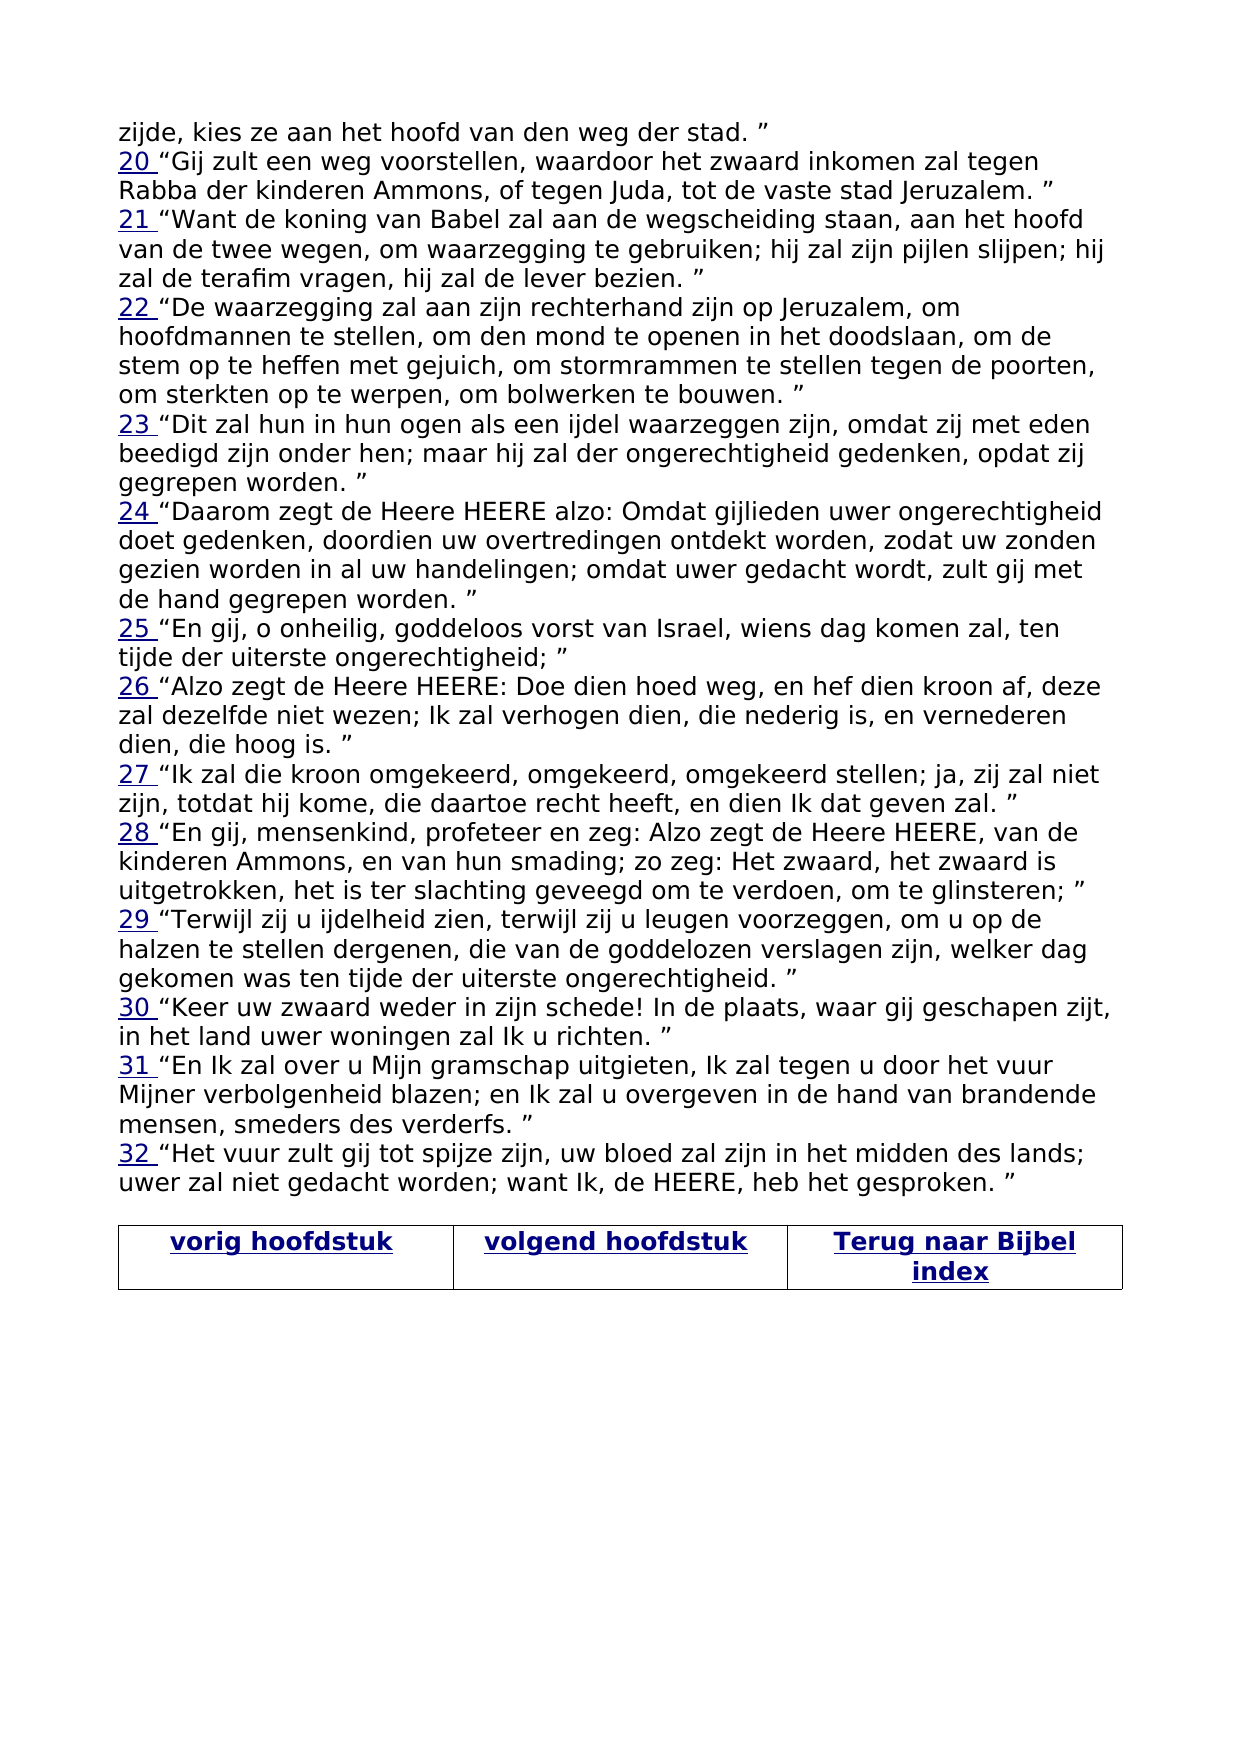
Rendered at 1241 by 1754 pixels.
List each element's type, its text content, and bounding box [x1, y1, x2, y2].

text zijde, kies ze aan het hoofd van den weg der stad. ” 20 “Gij zult een weg voorstellen, waardoor het zwaard inkomen zal tegen Rabba der kinderen Ammons, of tegen Juda, tot de vaste stad Jeruzalem. ” 21 “Want de koning van Babel zal aan de wegscheiding staan, aan het hoofd van de twee wegen, om waarzegging te gebruiken; hij zal zijn pijlen slijpen; hij zal de terafim vragen, hij zal de lever bezien. ” 22 “De waarzegging zal aan zijn rechterhand zijn op Jeruzalem, om hoofdmannen te stellen, om den mond te openen in het doodslaan, om de stem op te heffen met gejuich, om stormrammen te stellen tegen de poorten, om sterkten op te werpen, om bolwerken te bouwen. ” 23 “Dit zal hun in hun ogen als een ijdel waarzeggen zijn, omdat zij met eden beedigd zijn onder hen; maar hij zal der ongerechtigheid gedenken, opdat zij gegrepen worden. ” 24 “Daarom zegt de Heere HEERE alzo: Omdat gijlieden uwer ongerechtigheid doet gedenken, doordien uw overtredingen ontdekt worden, zodat uw zonden gezien worden in al uw handelingen; omdat uwer gedacht wordt, zult gij met de hand gegrepen worden. ” 25 “En gij, o onheilig, goddeloos vorst van Israel, wiens dag komen zal, ten tijde der uiterste ongerechtigheid; ” 26 “Alzo zegt de Heere HEERE: Doe dien hoed weg, en hef dien kroon af, deze zal dezelfde niet wezen; Ik zal verhogen dien, die nederig is, en vernederen dien, die hoog is. ” 27 “Ik zal die kroon omgekeerd, omgekeerd, omgekeerd stellen; ja, zij zal niet zijn, totdat hij kome, die daartoe recht heeft, en dien Ik dat geven zal. ” 28 “En gij, mensenkind, profeteer en zeg: Alzo zegt de Heere HEERE, van de kinderen Ammons, en van hun smading; zo zeg: Het zwaard, het zwaard is uitgetrokken, het is ter slachting geveegd om te verdoen, om te glinsteren; ” 29 “Terwijl zij u ijdelheid zien, terwijl zij u leugen voorzeggen, om u op de halzen te stellen dergenen, die van de goddelozen verslagen zijn, welker dag gekomen was ten tijde der uiterste ongerechtigheid. ” 30 “Keer uw zwaard weder in zijn schede! In de plaats, waar gij geschapen zijt, in het land uwer woningen zal Ik u richten. ” 31 “En Ik zal over u Mijn gramschap uitgieten, Ik zal tegen u door het vuur Mijner verbolgenheid blazen; en Ik zal u overgeven in de hand van brandende mensen, smeders des verderfs. ” 32 “Het vuur zult gij tot spijze zijn, uw bloed zal zijn in het midden des lands; uwer zal niet gedacht worden; want Ik, de HEERE, heb het gesproken. ” [118, 118, 1122, 1197]
table_header vorig hoofdstuk [119, 1226, 453, 1289]
table_header volgend hoofdstuk [454, 1226, 787, 1289]
table_header Terug naar Bijbel index [788, 1226, 1122, 1289]
